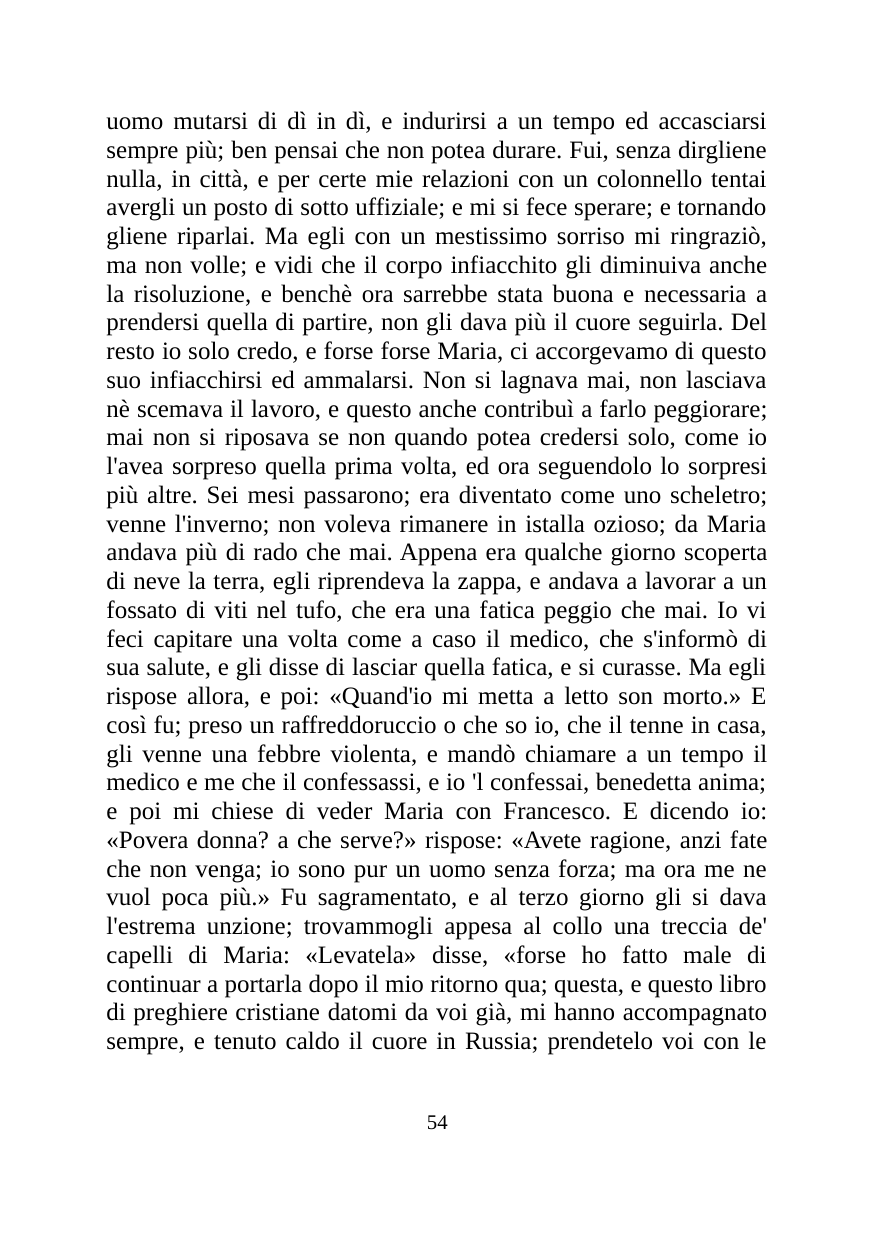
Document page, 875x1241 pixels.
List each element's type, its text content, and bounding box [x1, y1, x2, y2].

text uomo mutarsi di dì in dì, e indurirsi a un tempo ed accasciarsi sempre più; ben pensai che non potea durare. Fui, senza dirgliene nulla, in città, e per certe mie relazioni con un colonnello tentai avergli un posto di sotto uffiziale; e mi si fece sperare; e tornando gliene riparlai. Ma egli con un mestissimo sorriso mi ringraziò, ma non volle; e vidi che il corpo infiacchito gli diminuiva anche la risoluzione, e benchè ora sarrebbe stata buona e necessaria a prendersi quella di partire, non gli dava più il cuore seguirla. Del resto io solo credo, e forse forse Maria, ci accorgevamo di questo suo infiacchirsi ed ammalarsi. Non si lagnava mai, non lasciava nè scemava il lavoro, e questo anche contribuì a farlo peggiorare; mai non si riposava se non quando potea credersi solo, come io l'avea sorpreso quella prima volta, ed ora seguendolo lo sorpresi più altre. Sei mesi passarono; era diventato come uno scheletro; venne l'inverno; non voleva rimanere in istalla ozioso; da Maria andava più di rado che mai. Appena era qualche giorno scoperta di neve la terra, egli riprendeva la zappa, e andava a lavorar a un fossato di viti nel tufo, che era una fatica peggio che mai. Io vi feci capitare una volta come a caso il medico, che s'informò di sua salute, e gli disse di lasciar quella fatica, e si curasse. Ma egli rispose allora, e poi: «Quand'io mi metta a letto son morto.» E così fu; preso un raffreddoruccio o che so io, che il tenne in casa, gli venne una febbre violenta, e mandò chiamare a un tempo il medico e me che il confessassi, e io 'l confessai, benedetta anima; e poi mi chiese di veder Maria con Francesco. E dicendo io: «Povera donna? a che serve?» rispose: «Avete ragione, anzi fate che non venga; io sono pur un uomo senza forza; ma ora me ne vuol poca più.» Fu sagramentato, e al terzo giorno gli si dava l'estrema unzione; trovammogli appesa al collo una treccia de' capelli di Maria: «Levatela» disse, «forse ho fatto male di continuar a portarla dopo il mio ritorno qua; questa, e questo libro di preghiere cristiane datomi da voi già, mi hanno accompagnato sempre, e tenuto caldo il cuore in Russia; prendetelo voi con le [106, 106, 768, 1055]
